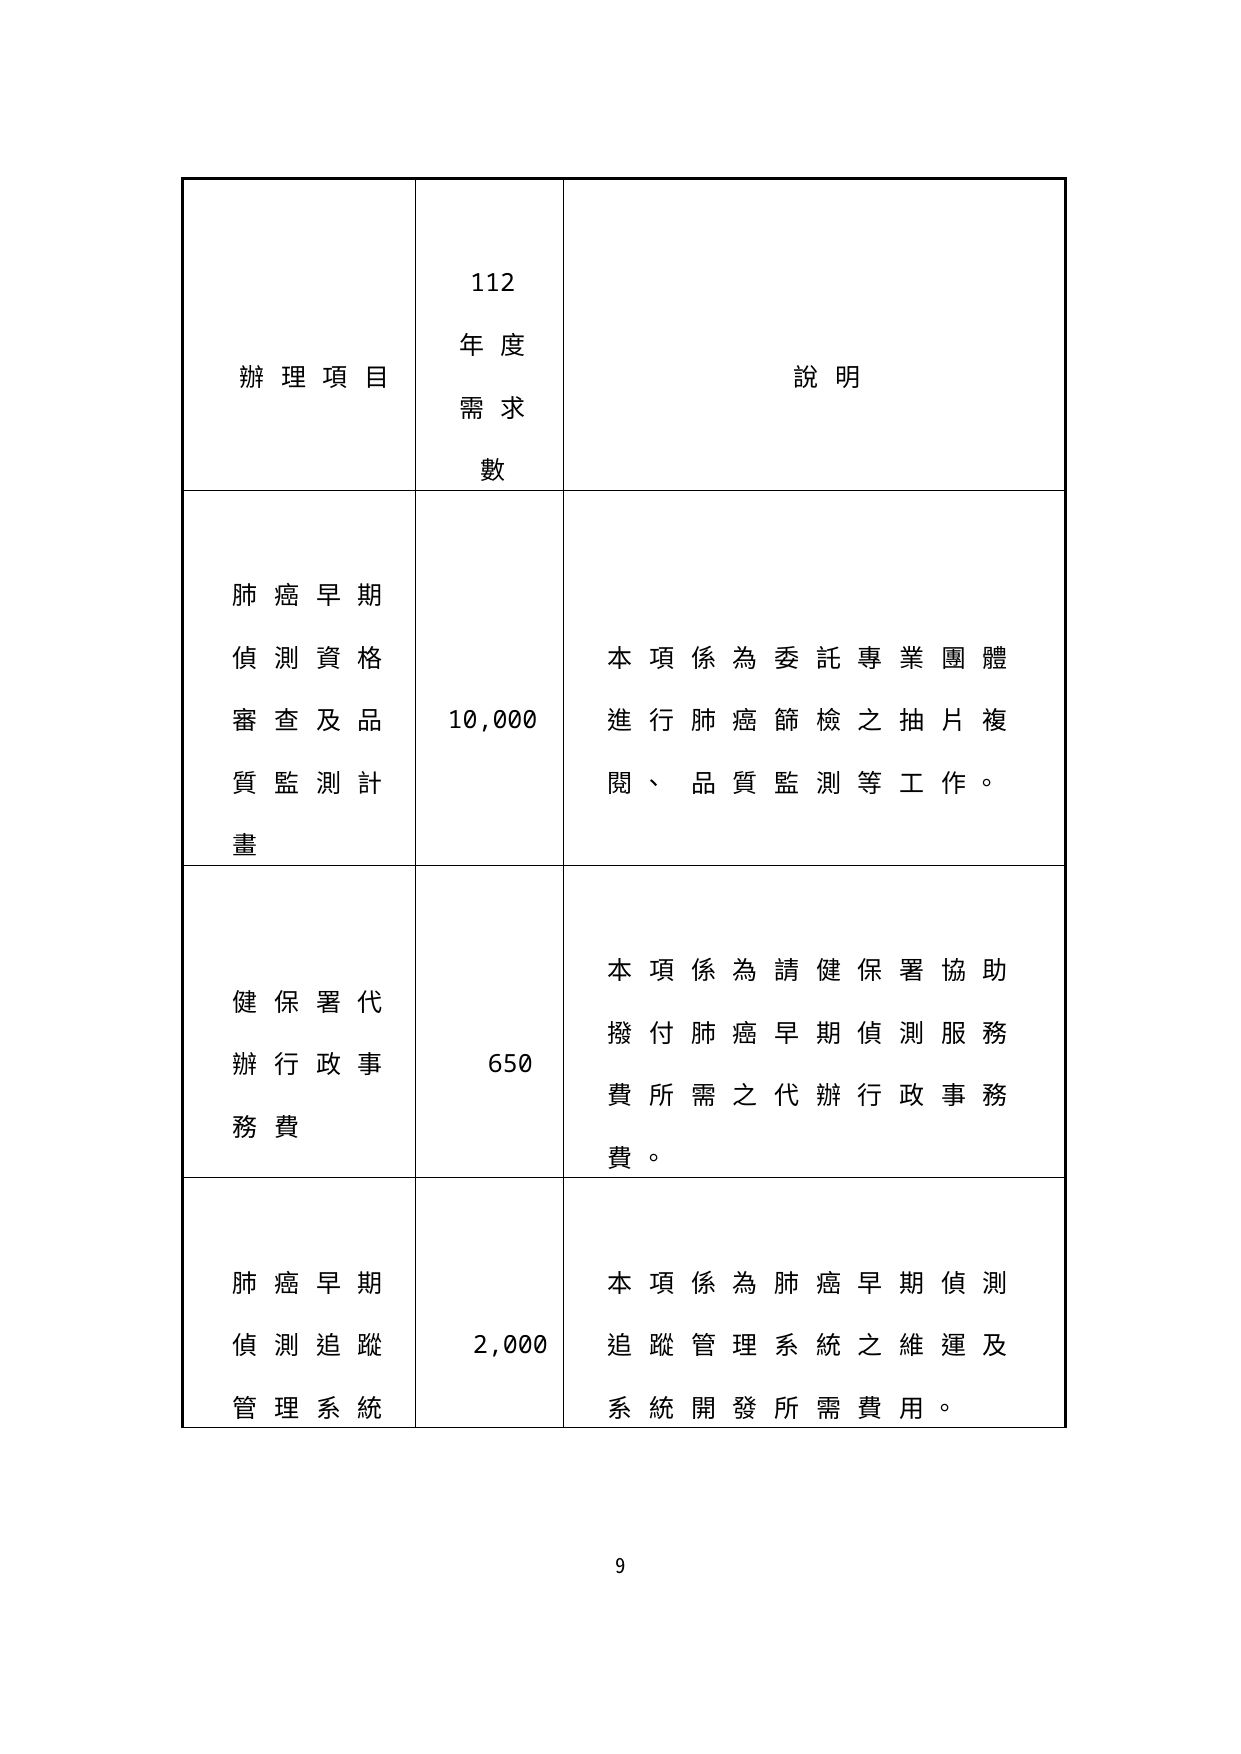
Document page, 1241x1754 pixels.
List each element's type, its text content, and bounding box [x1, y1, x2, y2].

table_cell 2,000 [416, 1178, 563, 1427]
table_cell 本項係為委託專業團體進行肺癌篩檢之抽片複閱、品質監測等工作。 [564, 491, 1064, 865]
table_cell 健保署代辦行政事務費 [184, 866, 415, 1177]
table_cell 10,000 [416, 491, 563, 865]
table_cell 650 [416, 866, 563, 1177]
table_header 辦理項目 [184, 180, 415, 490]
table_cell 肺癌早期偵測追蹤管理系統 [184, 1178, 415, 1427]
table_header 112年度 需求數 [416, 180, 563, 490]
table_cell 本項係為請健保署協助撥付肺癌早期偵測服務費所需之代辦行政事務費。 [564, 866, 1064, 1177]
table_header 說明 [564, 180, 1064, 490]
table_cell 本項係為肺癌早期偵測追蹤管理系統之維運及系統開發所需費用。 [564, 1178, 1064, 1427]
table_cell 肺癌早期偵測資格審查及品質監測計畫 [184, 491, 415, 865]
